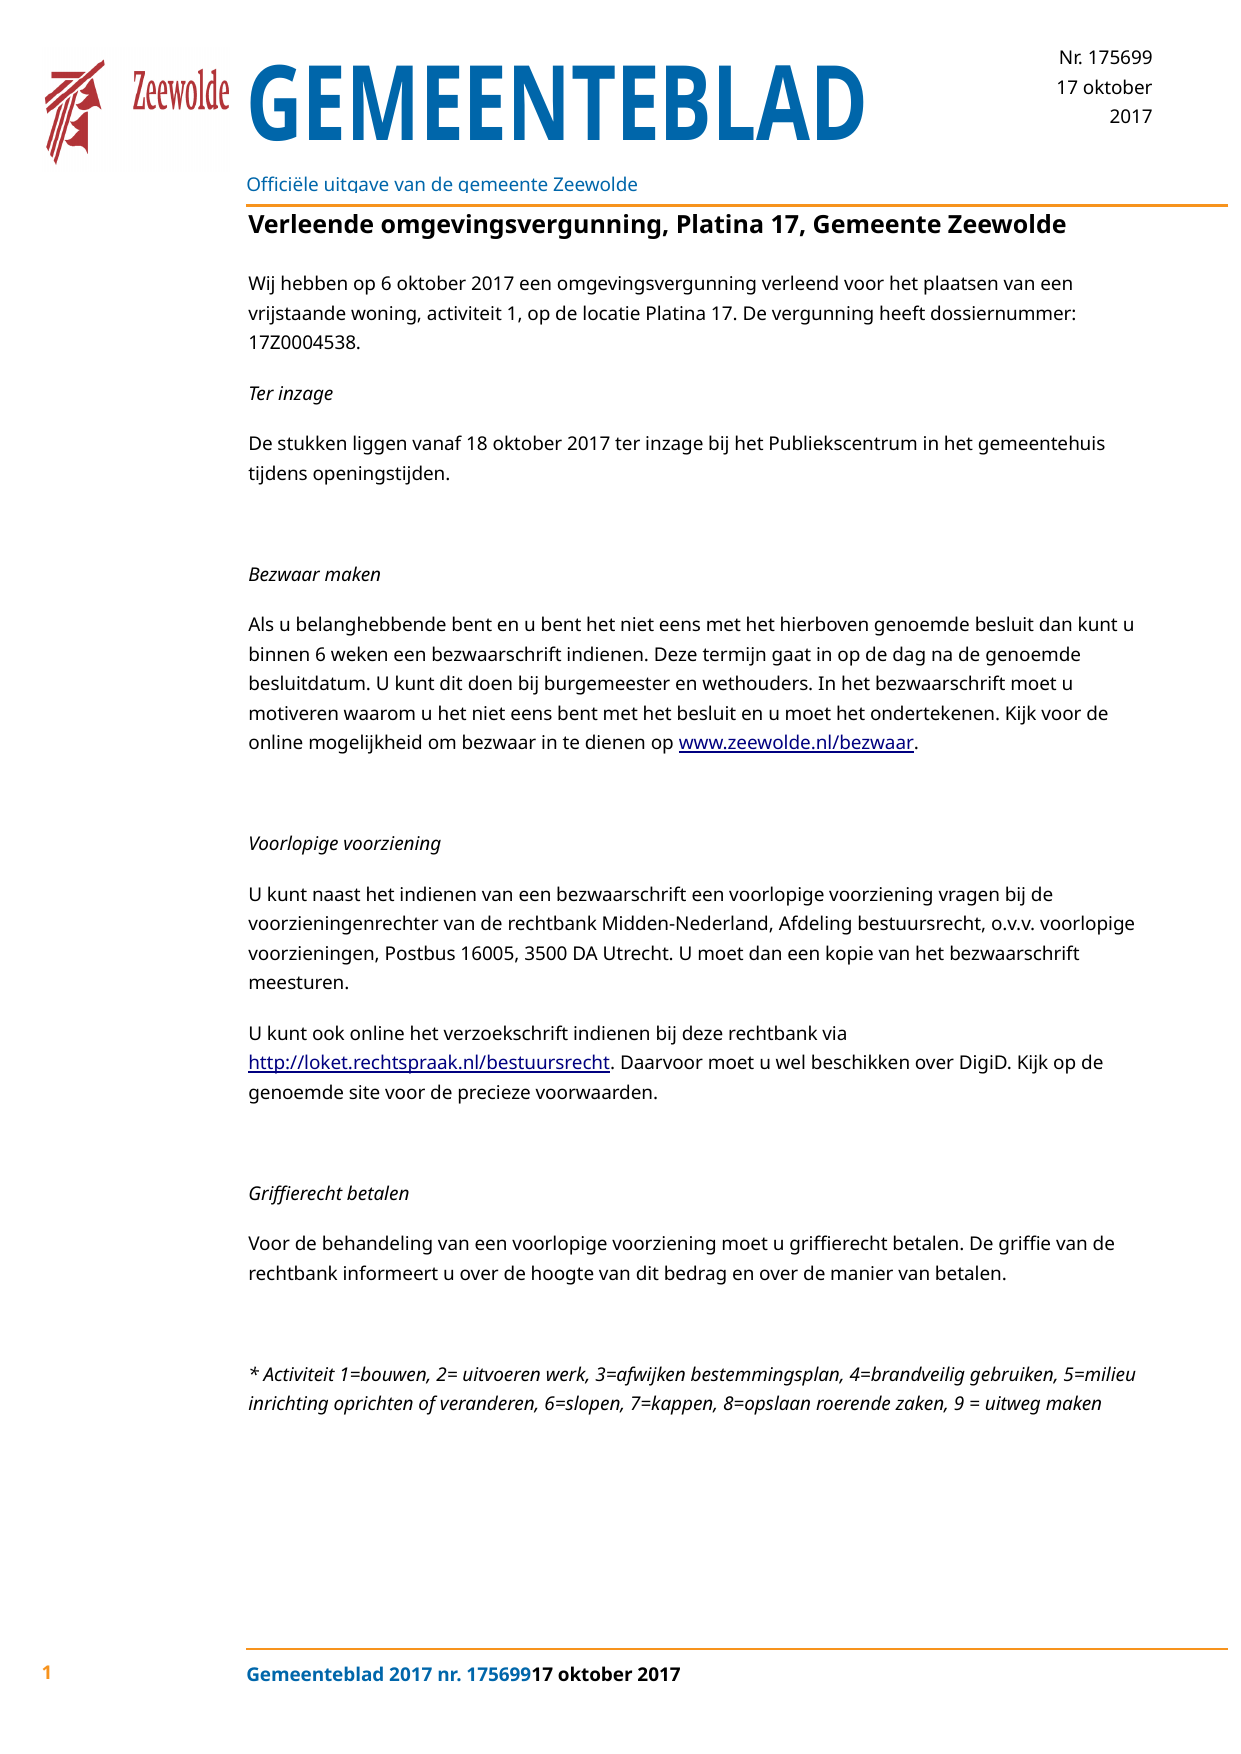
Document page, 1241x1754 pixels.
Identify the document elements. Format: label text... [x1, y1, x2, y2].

text Voor de behandeling van een voorlopige voorziening moet u griffierecht betalen. De griffie van de rechtbank informeert u over de hoogte van dit bedrag en over de manier van betalen. [248, 1230, 1152, 1286]
text Ter inzage [248, 380, 1152, 406]
text Griffierecht betalen [248, 1180, 1152, 1206]
text U kunt ook online het verzoekschrift indienen bij deze rechtbank via http://loket.rechtspraak.nl/bestuursrecht. Daarvoor moet u wel beschikken over DigiD. Kijk op de genoemde site voor de precieze voorwaarden. [248, 1020, 1152, 1105]
text Als u belanghebbende bent en u bent het niet eens met het hierboven genoemde besluit dan kunt u binnen 6 weken een bezwaarschrift indienen. Deze termijn gaat in op de dag na de genoemde besluitdatum. U kunt dit doen bij burgemeester en wethouders. In het bezwaarschrift moet u motiveren waarom u het niet eens bent met het besluit en u moet het ondertekenen. Kijk voor de online mogelijkheid om bezwaar in te dienen op www.zeewolde.nl/bezwaar. [248, 611, 1152, 755]
text Voorlopige voorziening [248, 830, 1152, 856]
picture [41, 47, 231, 172]
text Wij hebben op 6 oktober 2017 een omgevingsvergunning verleend voor het plaatsen van een vrijstaande woning, activiteit 1, op de locatie Platina 17. De vergunning heeft dossiernummer: 17Z0004538. [248, 270, 1152, 355]
text De stukken liggen vanaf 18 oktober 2017 ter inzage bij het Publiekscentrum in het gemeentehuis tijdens openingstijden. [248, 430, 1152, 486]
text Bezwaar maken [248, 561, 1152, 586]
text Verleende omgevingsvergunning, Platina 17, Gemeente Zeewolde [248, 207, 1152, 241]
text U kunt naast het indienen van een bezwaarschrift een voorlopige voorziening vragen bij de voorzieningenrechter van de rechtbank Midden-Nederland, Afdeling bestuursrecht, o.v.v. voorlopige voorzieningen, Postbus 16005, 3500 DA Utrecht. U moet dan een kopie van het bezwaarschrift meesturen. [248, 881, 1152, 995]
text * Activiteit 1=bouwen, 2= uitvoeren werk, 3=afwijken bestemmingsplan, 4=brandveilig gebruiken, 5=milieu inrichting oprichten of veranderen, 6=slopen, 7=kappen, 8=opslaan roerende zaken, 9 = uitweg maken [248, 1361, 1152, 1416]
